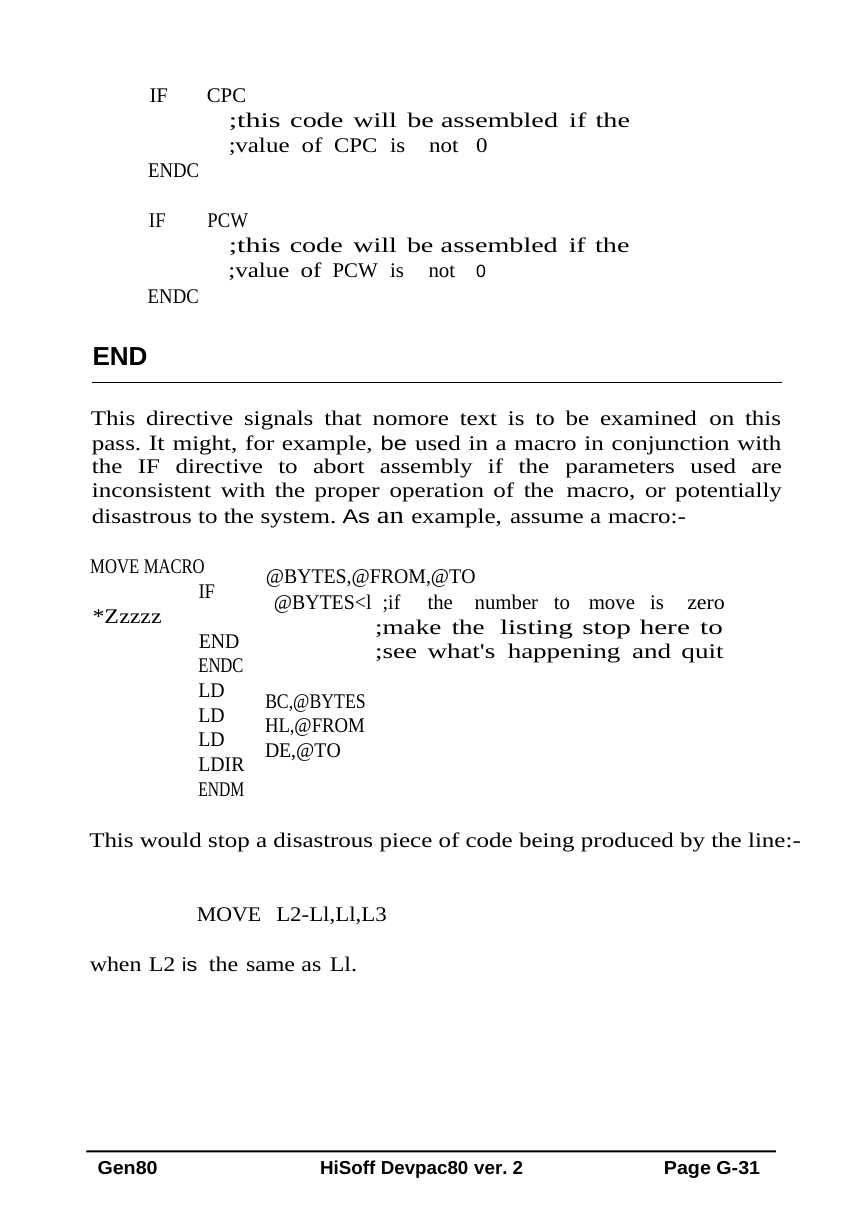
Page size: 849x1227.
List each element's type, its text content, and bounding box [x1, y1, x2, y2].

text ;this code will be assembled if the [228, 108, 809, 132]
text ;make the listing stop here to [249, 615, 723, 639]
text This would stop a disastrous piece of code being produced by the line:- [89, 828, 809, 852]
text IF PCW [149, 208, 809, 232]
text *Zzzzz [92, 604, 245, 628]
text END ENDC LD LD LD LDIR ENDM [198, 629, 246, 801]
text This directive signals that nomore text is to be examined on this pass. It might, for example, be used in a macro in conjunction with the IF directive to abort assembly if the parameters used are inconsistent with the proper operation of the macro, or potentially disastrous to the system. As an example, assume a macro:- [91, 406, 782, 529]
text @BYTES<l ;if the number to move is zero [249, 590, 724, 614]
text @BYTES,@FROM,@TO [266, 564, 809, 588]
text END [92, 341, 809, 371]
text ;this code will be assembled if the [228, 233, 809, 257]
text MOVE L2-Ll,Ll,L3 [197, 902, 809, 926]
text ;value of CPC is not 0 [228, 133, 809, 157]
text ENDC [148, 158, 809, 182]
text BC,@BYTES HL,@FROM DE,@TO [265, 688, 439, 762]
text ;see what's happening and quit [249, 639, 723, 663]
text MOVE MACRO [54, 554, 204, 578]
text when L2 is the same as Ll. [89, 952, 809, 976]
text ;value of PCW is not 0 [228, 258, 809, 282]
text IF [54, 579, 215, 603]
text IF CPC [149, 83, 809, 107]
text ENDC [147, 284, 809, 308]
